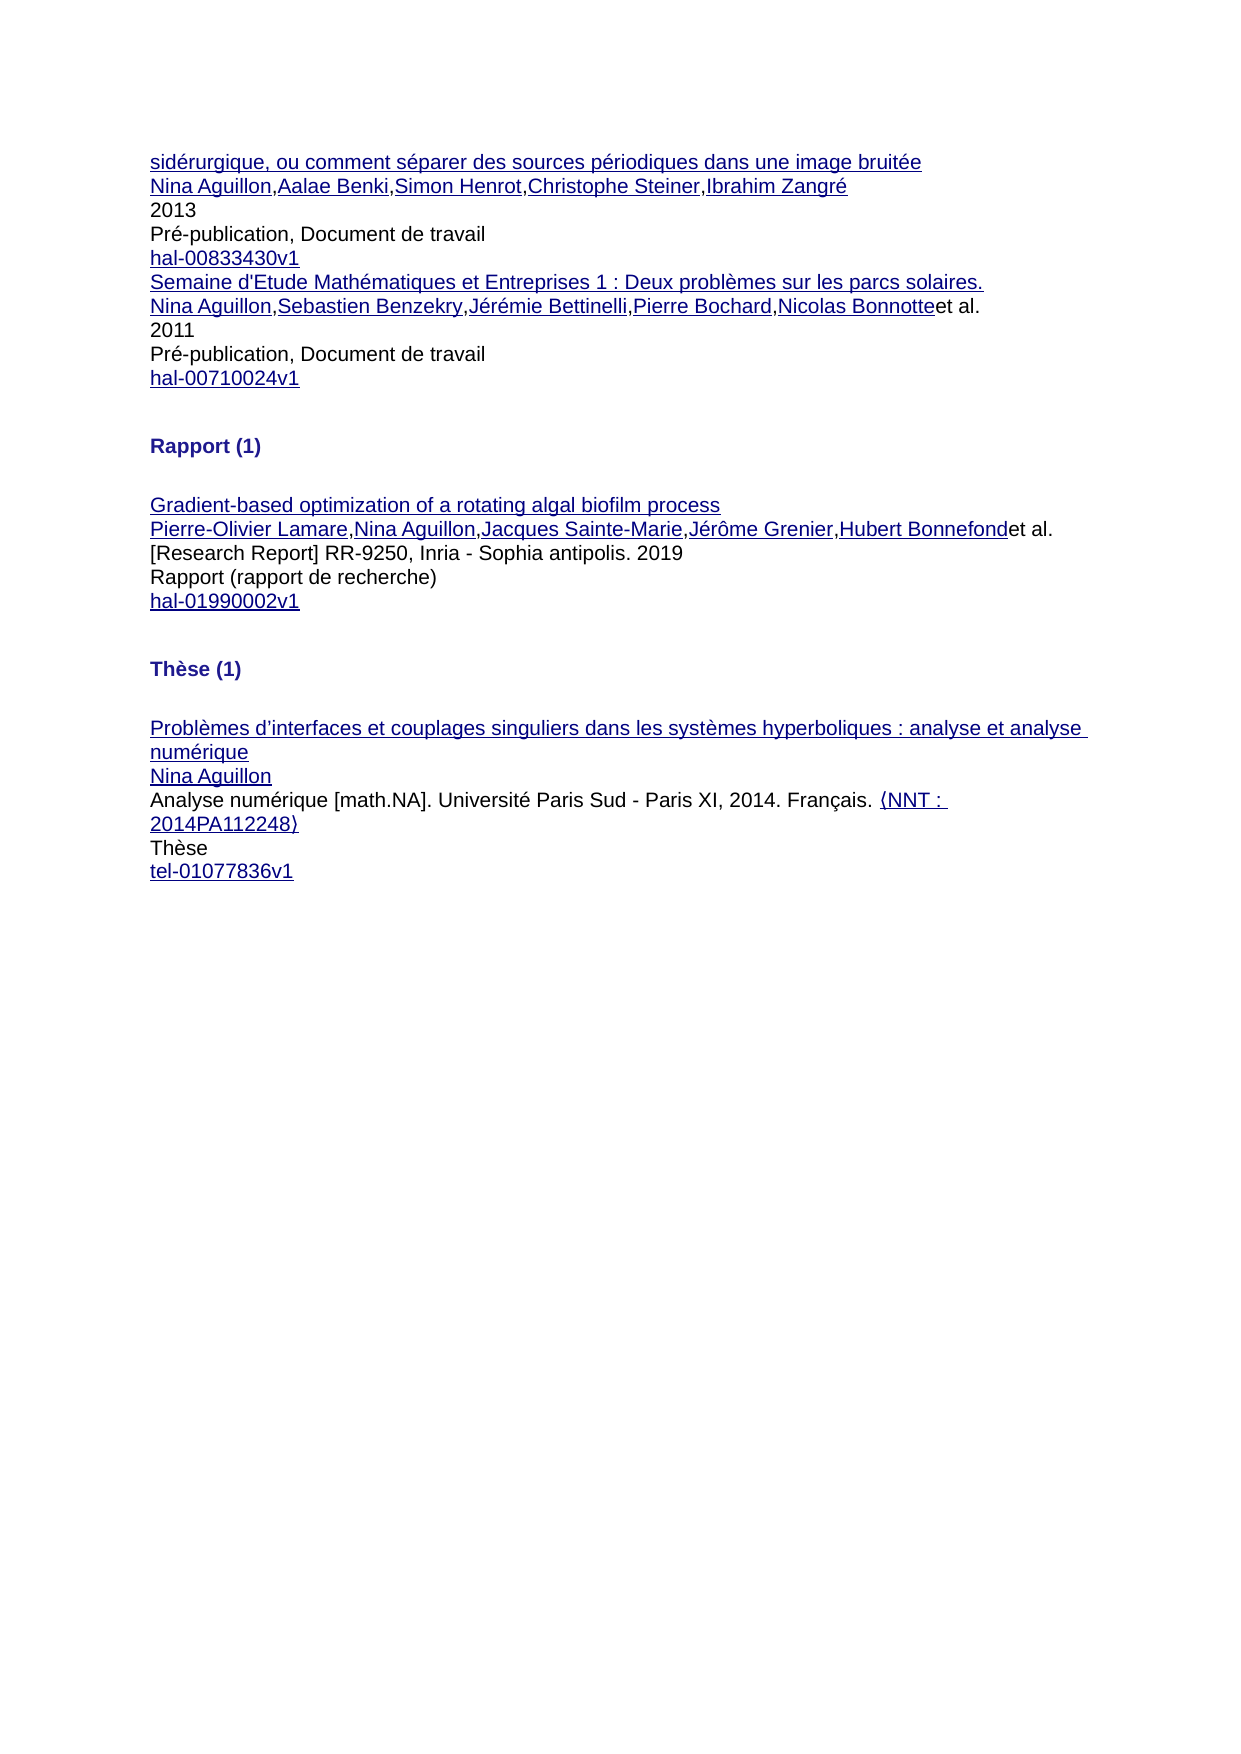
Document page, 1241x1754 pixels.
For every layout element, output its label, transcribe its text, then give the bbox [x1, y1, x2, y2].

table_cell Semaine d'Etude Mathématiques et Entreprises 5 : Détection de marques de cylindres sur une ligne sidérurgique, ou comment séparer des sources périodiques dans une image bruitée Nina Aguillon,Aalae Benki,Simon Henrot,Christophe Steiner,Ibrahim Zangré 2013 Pré-publication, Document de travail hal-00833430v1 [150, 150, 1090, 270]
table_header Problèmes d’interfaces et couplages singuliers dans les systèmes hyperboliques : analyse et analyse numérique Nina Aguillon Analyse numérique [math.NA]. Université Paris Sud - Paris XI, 2014. Français. ⟨NNT : 2014PA112248⟩ Thèse tel-01077836v1 [150, 716, 1090, 883]
table_cell Semaine d'Etude Mathématiques et Entreprises 1 : Deux problèmes sur les parcs solaires. Nina Aguillon,Sebastien Benzekry,Jérémie Bettinelli,Pierre Bochard,Nicolas Bonnotteet al. 2011 Pré-publication, Document de travail hal-00710024v1 [150, 270, 1090, 389]
subtitle Thèse (1) [150, 657, 1090, 681]
table_header Gradient-based optimization of a rotating algal biofilm process Pierre-Olivier Lamare,Nina Aguillon,Jacques Sainte-Marie,Jérôme Grenier,Hubert Bonnefondet al. [Research Report] RR-9250, Inria - Sophia antipolis. 2019 Rapport (rapport de recherche) hal-01990002v1 [150, 493, 1090, 612]
subtitle Rapport (1) [150, 434, 1090, 458]
